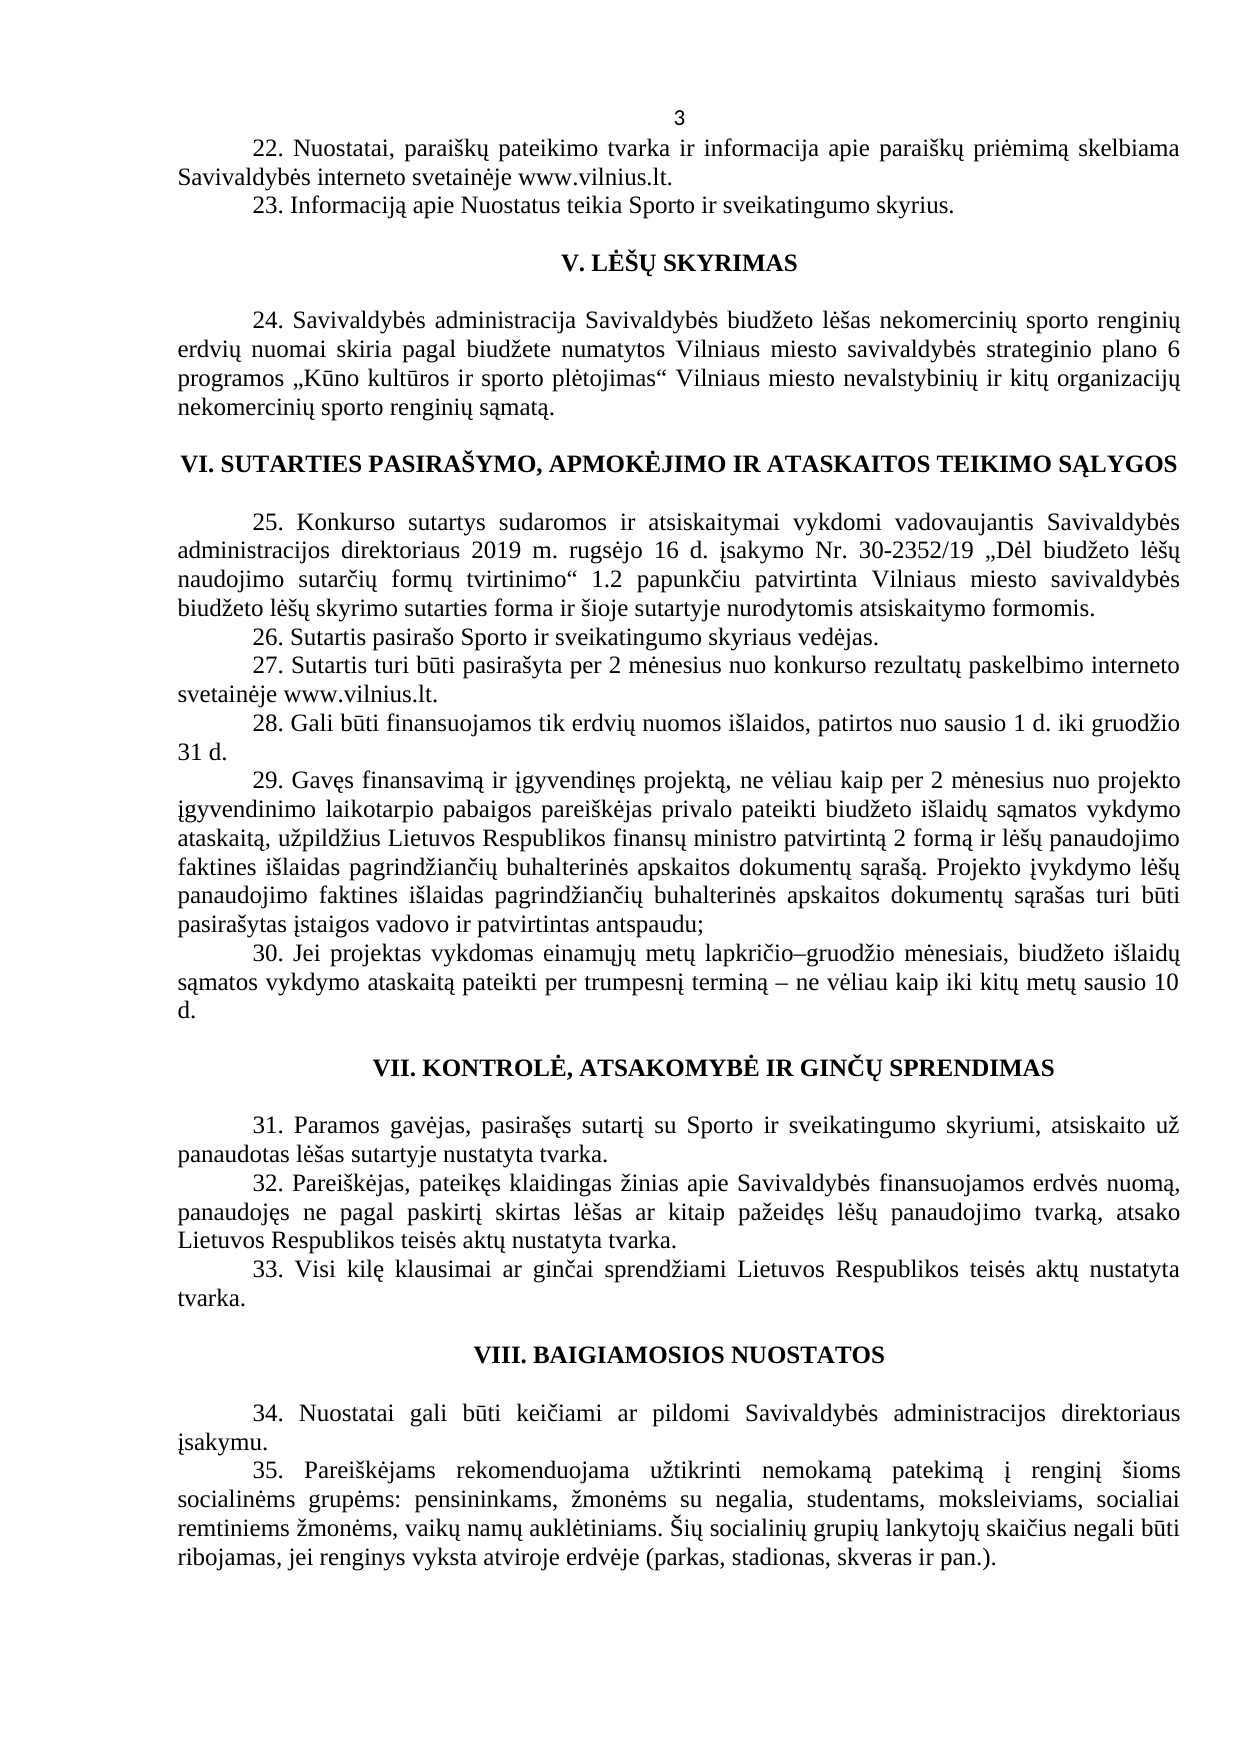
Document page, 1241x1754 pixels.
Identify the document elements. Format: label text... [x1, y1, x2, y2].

text 30. Jei projektas vykdomas einamųjų metų lapkričio–gruodžio mėnesiais, biudžeto išlaidų sąmatos vykdymo ataskaitą pateikti per trumpesnį terminą – ne vėliau kaip iki kitų metų sausio 10 d. [177, 938, 1181, 1024]
text 32. Pareiškėjas, pateikęs klaidingas žinias apie Savivaldybės finansuojamos erdvės nuomą, panaudojęs ne pagal paskirtį skirtas lėšas ar kitaip pažeidęs lėšų panaudojimo tvarką, atsako Lietuvos Respublikos teisės aktų nustatyta tvarka. [177, 1168, 1181, 1254]
text 22. Nuostatai, paraiškų pateikimo tvarka ir informacija apie paraiškų priėmimą skelbiama Savivaldybės interneto svetainėje www.vilnius.lt. [177, 133, 1181, 190]
text 34. Nuostatai gali būti keičiami ar pildomi Savivaldybės administracijos direktoriaus įsakymu. [177, 1398, 1181, 1455]
text 35. Pareiškėjams rekomenduojama užtikrinti nemokamą patekimą į renginį šioms socialinėms grupėms: pensininkams, žmonėms su negalia, studentams, moksleiviams, socialiai remtiniems žmonėms, vaikų namų auklėtiniams. Šių socialinių grupių lankytojų skaičius negali būti ribojamas, jei renginys vyksta atviroje erdvėje (parkas, stadionas, skveras ir pan.). [177, 1455, 1181, 1570]
text VIII. BAIGIAMOSIOS NUOSTATOS [177, 1340, 1181, 1369]
text 27. Sutartis turi būti pasirašyta per 2 mėnesius nuo konkurso rezultatų paskelbimo interneto svetainėje www.vilnius.lt. [177, 650, 1181, 708]
text V. LĖŠŲ SKYRIMAS [177, 248, 1181, 277]
text 33. Visi kilę klausimai ar ginčai sprendžiami Lietuvos Respublikos teisės aktų nustatyta tvarka. [177, 1254, 1181, 1312]
text 25. Konkurso sutartys sudaromos ir atsiskaitymai vykdomi vadovaujantis Savivaldybės administracijos direktoriaus 2019 m. rugsėjo 16 d. įsakymo Nr. 30-2352/19 „Dėl biudžeto lėšų naudojimo sutarčių formų tvirtinimo“ 1.2 papunkčiu patvirtinta Vilniaus miesto savivaldybės biudžeto lėšų skyrimo sutarties forma ir šioje sutartyje nurodytomis atsiskaitymo formomis. [177, 507, 1181, 622]
text 24. Savivaldybės administracija Savivaldybės biudžeto lėšas nekomercinių sporto renginių erdvių nuomai skiria pagal biudžete numatytos Vilniaus miesto savivaldybės strateginio plano 6 programos „Kūno kultūros ir sporto plėtojimas“ Vilniaus miesto nevalstybinių ir kitų organizacijų nekomercinių sporto renginių sąmatą. [177, 305, 1181, 420]
text 23. Informaciją apie Nuostatus teikia Sporto ir sveikatingumo skyrius. [177, 190, 1181, 219]
text 26. Sutartis pasirašo Sporto ir sveikatingumo skyriaus vedėjas. [177, 622, 1181, 650]
text VII. KONTROLĖ, ATSAKOMYBĖ IR GINČŲ SPRENDIMAS [177, 1053, 1181, 1082]
text 31. Paramos gavėjas, pasirašęs sutartį su Sporto ir sveikatingumo skyriumi, atsiskaito už panaudotas lėšas sutartyje nustatyta tvarka. [177, 1110, 1181, 1168]
text VI. SUTARTIES PASIRAŠYMO, APMOKĖJIMO IR ATASKAITOS TEIKIMO SĄLYGOS [177, 449, 1181, 478]
text 29. Gavęs finansavimą ir įgyvendinęs projektą, ne vėliau kaip per 2 mėnesius nuo projekto įgyvendinimo laikotarpio pabaigos pareiškėjas privalo pateikti biudžeto išlaidų sąmatos vykdymo ataskaitą, užpildžius Lietuvos Respublikos finansų ministro patvirtintą 2 formą ir lėšų panaudojimo faktines išlaidas pagrindžiančių buhalterinės apskaitos dokumentų sąrašą. Projekto įvykdymo lėšų panaudojimo faktines išlaidas pagrindžiančių buhalterinės apskaitos dokumentų sąrašas turi būti pasirašytas įstaigos vadovo ir patvirtintas antspaudu; [177, 765, 1181, 938]
text 28. Gali būti finansuojamos tik erdvių nuomos išlaidos, patirtos nuo sausio 1 d. iki gruodžio 31 d. [177, 708, 1181, 765]
